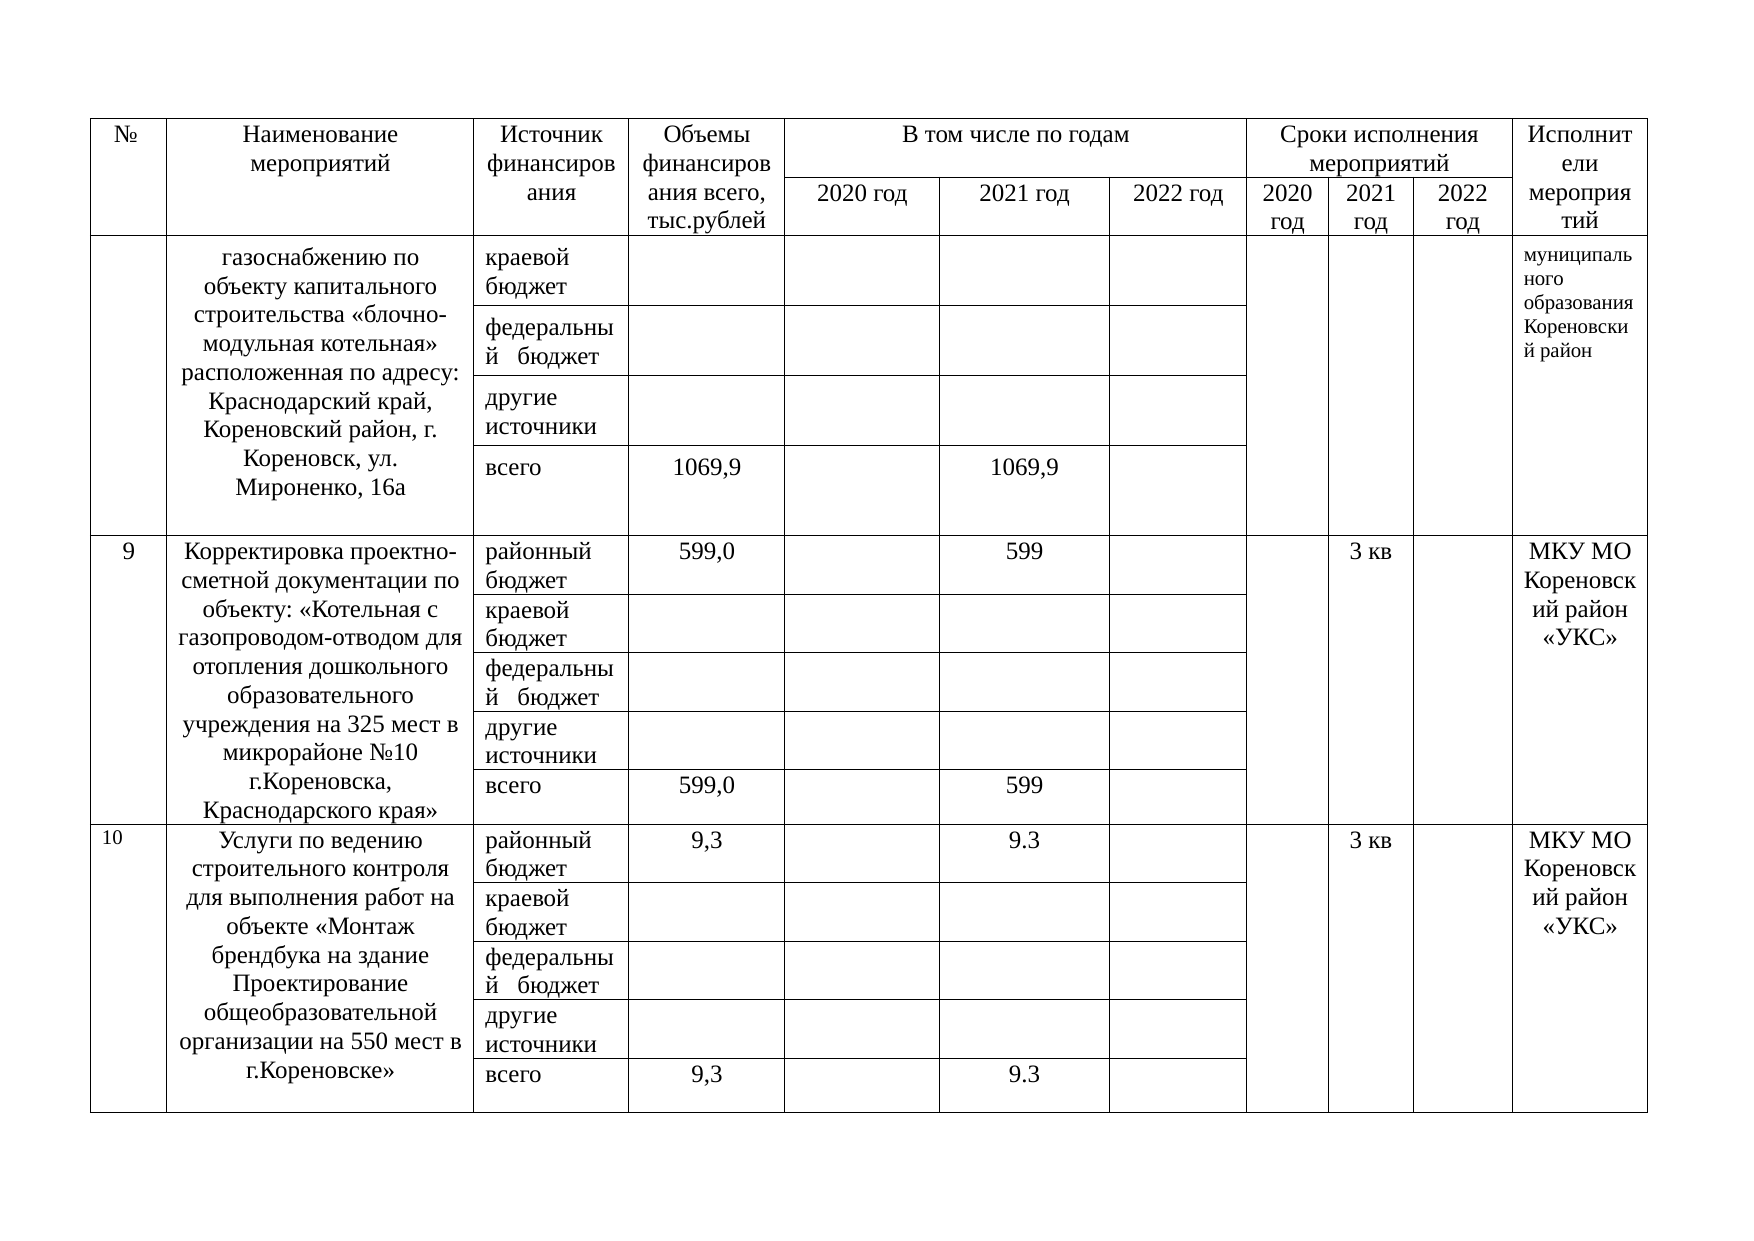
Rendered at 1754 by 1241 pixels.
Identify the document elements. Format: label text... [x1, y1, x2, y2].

table_cell 3 кв [1329, 825, 1413, 1112]
table_header № [91, 119, 166, 235]
table_cell всего [474, 446, 628, 535]
table_cell [1110, 770, 1246, 824]
table_cell [785, 306, 939, 375]
table_cell [629, 712, 784, 769]
table_cell 9,3 [940, 1059, 1109, 1112]
table_cell другие источники [474, 376, 628, 445]
table_cell Корректировка проектно-сметной документации по объекту: «Котельная с газопроводом-отводом для отопления дошкольного образовательного учреждения на 325 мест в микрорайоне №10 г.Кореновска, Краснодарского края» [167, 536, 473, 824]
table_cell [785, 825, 939, 882]
table_cell 2022 год [1414, 178, 1512, 235]
table_cell [91, 236, 166, 535]
table_cell [629, 653, 784, 711]
table_cell [785, 653, 939, 711]
table_cell 1069,9 [629, 446, 784, 535]
table_cell [785, 536, 939, 594]
table_cell [1247, 536, 1328, 824]
table_cell [940, 712, 1109, 769]
table_cell 1069,9 [940, 446, 1109, 535]
table_cell 3 кв [1329, 536, 1413, 824]
table_cell [940, 236, 1109, 305]
table_cell газоснабжению по объекту капитального строительства «блочно-модульная котельная» расположенная по адресу: Краснодарский край, Кореновский район, г. Кореновск, ул. Мироненко, 16а [167, 236, 473, 535]
table_cell [1110, 376, 1246, 445]
table_cell 599,0 [629, 536, 784, 594]
table_cell [1110, 595, 1246, 652]
table_cell 599,0 [629, 770, 784, 824]
table_cell [785, 942, 939, 999]
table_cell [1414, 236, 1512, 535]
table_cell [1247, 825, 1328, 1112]
table_cell краевой бюджет [474, 595, 628, 652]
table_cell [785, 1000, 939, 1058]
table_cell [940, 376, 1109, 445]
table_cell [785, 446, 939, 535]
table_cell 9 [91, 536, 166, 824]
table_header Наименование мероприятий [167, 119, 473, 235]
table_header Источник финансирования [474, 119, 628, 235]
table_cell МКУ МО Кореновский район «УКС» [1513, 536, 1647, 824]
table_cell [940, 653, 1109, 711]
table_cell [1329, 236, 1413, 535]
table_cell всего [474, 1059, 628, 1112]
table_cell [940, 306, 1109, 375]
table_cell [1110, 825, 1246, 882]
table_cell [1110, 942, 1246, 999]
table_cell федеральный бюджет [474, 653, 628, 711]
table_cell [629, 236, 784, 305]
table_cell 2021 год [1329, 178, 1413, 235]
table_cell 9,3 [629, 825, 784, 882]
table_cell 10 [91, 825, 166, 1112]
table_cell 9,3 [629, 1059, 784, 1112]
table_cell [1110, 236, 1246, 305]
table_cell федеральный бюджет [474, 306, 628, 375]
table_cell [785, 1059, 939, 1112]
table_header Исполнители мероприятий (муниципальный заказчик) [1513, 119, 1647, 235]
table_cell [1110, 712, 1246, 769]
table_cell [940, 942, 1109, 999]
table_cell другие источники [474, 712, 628, 769]
table_cell [629, 595, 784, 652]
table_cell [1110, 883, 1246, 941]
table_cell [629, 1000, 784, 1058]
table_cell 599 [940, 536, 1109, 594]
table_cell районный бюджет [474, 536, 628, 594]
table_cell краевой бюджет [474, 883, 628, 941]
table_cell [785, 595, 939, 652]
table_cell [1110, 306, 1246, 375]
table_cell всего [474, 770, 628, 824]
table_cell районный бюджет [474, 825, 628, 882]
table_cell 2020 год [785, 178, 939, 235]
table_header Сроки исполнения мероприятий [1247, 119, 1512, 177]
table_cell [1110, 446, 1246, 535]
table_cell [785, 712, 939, 769]
table_cell 2022 год [1110, 178, 1246, 235]
table_cell 9,3 [940, 825, 1109, 882]
table_cell Услуги по ведению строительного контроля для выполнения работ на объекте «Монтаж брендбука на здание Проектирование общеобразовательной организации на 550 мест в г.Кореновске» [167, 825, 473, 1112]
table_cell 2021 год [940, 178, 1109, 235]
table_cell 599 [940, 770, 1109, 824]
table_cell другие источники [474, 1000, 628, 1058]
table_header В том числе по годам [785, 119, 1246, 177]
table_cell [940, 883, 1109, 941]
table_cell [629, 883, 784, 941]
table_cell [1110, 1059, 1246, 1112]
table_cell краевой бюджет [474, 236, 628, 305]
table_cell [1414, 536, 1512, 824]
table_cell Администрация муниципального образования Кореновский район [1513, 236, 1647, 535]
table_header Объемы финансирования всего, тыс.рублей [629, 119, 784, 235]
table_cell [629, 306, 784, 375]
table_cell [785, 376, 939, 445]
table_cell [1414, 825, 1512, 1112]
table_cell МКУ МО Кореновский район «УКС» [1513, 825, 1647, 1112]
table_cell [940, 595, 1109, 652]
table_cell [1110, 1000, 1246, 1058]
table_cell [785, 883, 939, 941]
table_cell [1110, 536, 1246, 594]
table_cell [629, 942, 784, 999]
table_cell [940, 1000, 1109, 1058]
table_cell [1110, 653, 1246, 711]
table_cell [629, 376, 784, 445]
table_cell [1247, 236, 1328, 535]
table_cell [785, 770, 939, 824]
table_cell федеральный бюджет [474, 942, 628, 999]
table_cell [785, 236, 939, 305]
table_cell 2020 год [1247, 178, 1328, 235]
